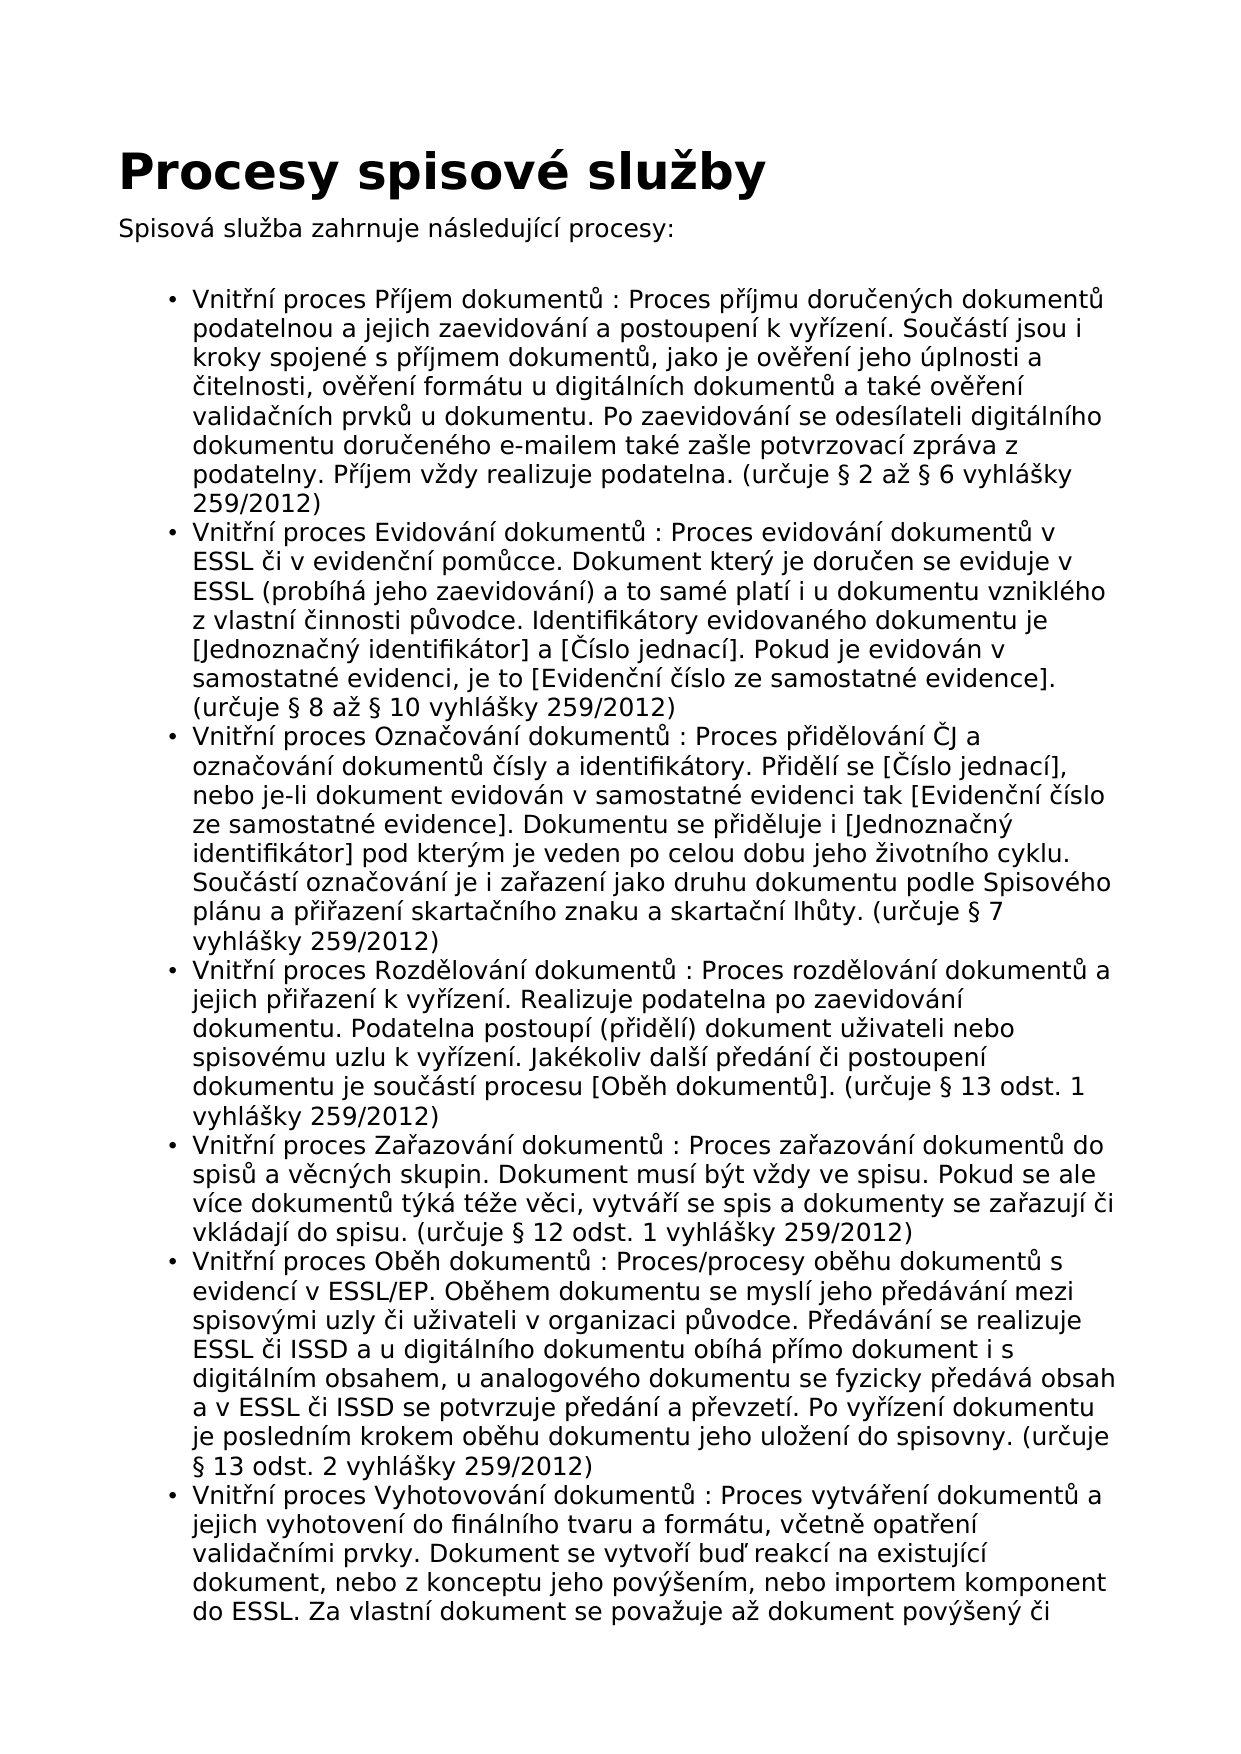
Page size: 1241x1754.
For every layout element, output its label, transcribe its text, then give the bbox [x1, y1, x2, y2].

subtitle Procesy spisové služby [118, 143, 1122, 201]
list Vnitřní proces Vyhotovování dokumentů : Proces vytváření dokumentů a jejich vyhotovení do finálního tvaru a formátu, včetně opatření validačními prvky. Dokument se vytvoří buď reakcí na existující dokument, nebo z konceptu jeho povýšením, nebo importem komponent do ESSL. Za vlastní dokument se považuje až dokument povýšený či [177, 1481, 1122, 1627]
list Vnitřní proces Zařazování dokumentů : Proces zařazování dokumentů do spisů a věcných skupin. Dokument musí být vždy ve spisu. Pokud se ale více dokumentů týká téže věci, vytváří se spis a dokumenty se zařazují či vkládají do spisu. (určuje § 12 odst. 1 vyhlášky 259/2012) [177, 1131, 1122, 1247]
list Vnitřní proces Oběh dokumentů : Proces/procesy oběhu dokumentů s evidencí v ESSL/EP. Oběhem dokumentu se myslí jeho předávání mezi spisovými uzly či uživateli v organizaci původce. Předávání se realizuje ESSL či ISSD a u digitálního dokumentu obíhá přímo dokument i s digitálním obsahem, u analogového dokumentu se fyzicky předává obsah a v ESSL či ISSD se potvrzuje předání a převzetí. Po vyřízení dokumentu je posledním krokem oběhu dokumentu jeho uložení do spisovny. (určuje § 13 odst. 2 vyhlášky 259/2012) [177, 1247, 1122, 1481]
list Vnitřní proces Označování dokumentů : Proces přidělování ČJ a označování dokumentů čísly a identifikátory. Přidělí se [Číslo jednací], nebo je-li dokument evidován v samostatné evidenci tak [Evidenční číslo ze samostatné evidence]. Dokumentu se přiděluje i [Jednoznačný identifikátor] pod kterým je veden po celou dobu jeho životního cyklu. Součástí označování je i zařazení jako druhu dokumentu podle Spisového plánu a přiřazení skartačního znaku a skartační lhůty. (určuje § 7 vyhlášky 259/2012) [177, 722, 1122, 956]
text Spisová služba zahrnuje následující procesy: [118, 214, 1122, 243]
list Vnitřní proces Evidování dokumentů : Proces evidování dokumentů v ESSL či v evidenční pomůcce. Dokument který je doručen se eviduje v ESSL (probíhá jeho zaevidování) a to samé platí i u dokumentu vzniklého z vlastní činnosti původce. Identifikátory evidovaného dokumentu je [Jednoznačný identifikátor] a [Číslo jednací]. Pokud je evidován v samostatné evidenci, je to [Evidenční číslo ze samostatné evidence]. (určuje § 8 až § 10 vyhlášky 259/2012) [177, 518, 1122, 722]
list Vnitřní proces Rozdělování dokumentů : Proces rozdělování dokumentů a jejich přiřazení k vyřízení. Realizuje podatelna po zaevidování dokumentu. Podatelna postoupí (přidělí) dokument uživateli nebo spisovému uzlu k vyřízení. Jakékoliv další předání či postoupení dokumentu je součástí procesu [Oběh dokumentů]. (určuje § 13 odst. 1 vyhlášky 259/2012) [177, 956, 1122, 1131]
list Vnitřní proces Příjem dokumentů : Proces příjmu doručených dokumentů podatelnou a jejich zaevidování a postoupení k vyřízení. Součástí jsou i kroky spojené s příjmem dokumentů, jako je ověření jeho úplnosti a čitelnosti, ověření formátu u digitálních dokumentů a také ověření validačních prvků u dokumentu. Po zaevidování se odesílateli digitálního dokumentu doručeného e-mailem také zašle potvrzovací zpráva z podatelny. Příjem vždy realizuje podatelna. (určuje § 2 až § 6 vyhlášky 259/2012) [177, 285, 1122, 518]
